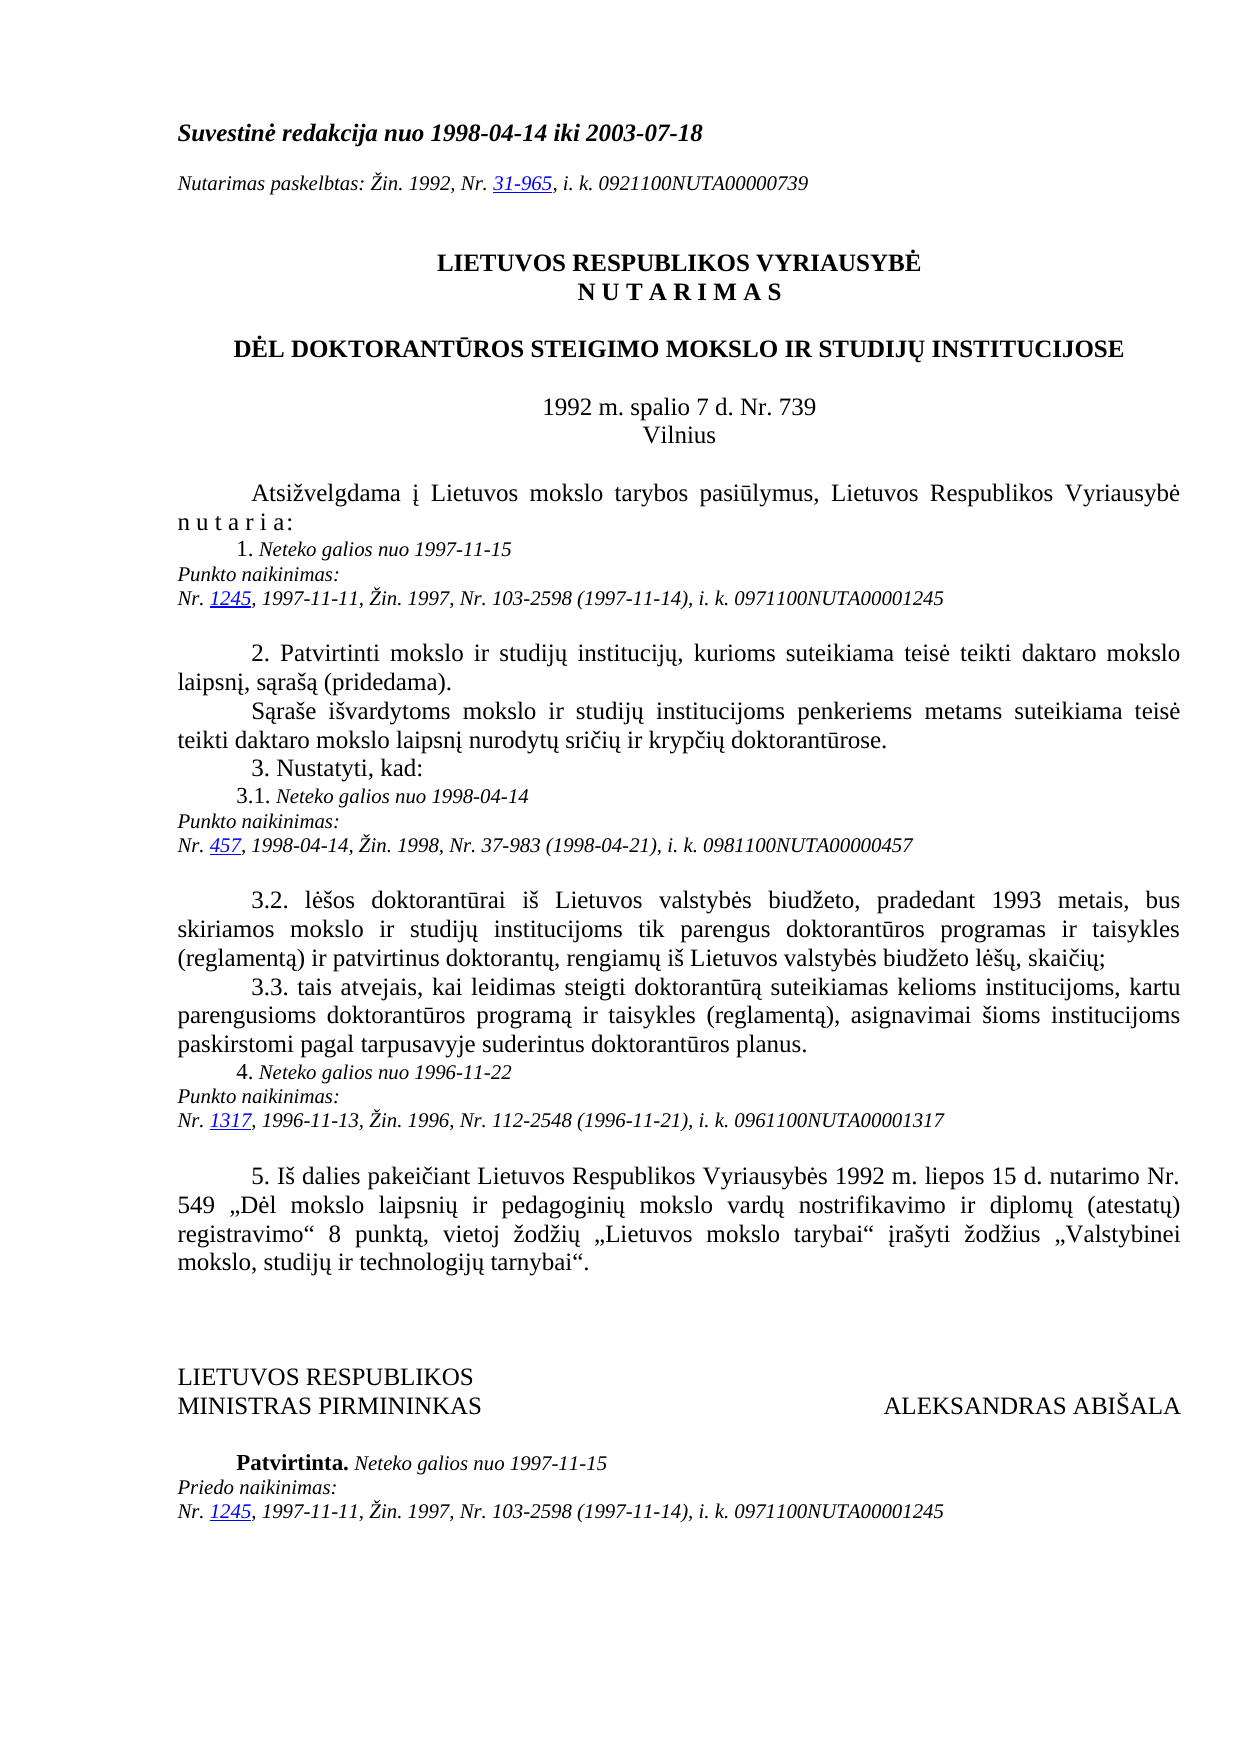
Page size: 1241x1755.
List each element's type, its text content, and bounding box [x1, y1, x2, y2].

text LIETUVOS RESPUBLIKOS VYRIAUSYBĖ [177, 248, 1181, 277]
text Suvestinė redakcija nuo 1998-04-14 iki 2003-07-18 [177, 118, 1181, 147]
text Nr. 457, 1998-04-14, Žin. 1998, Nr. 37-983 (1998-04-21), i. k. 0981100NUTA00000457 [177, 833, 1181, 857]
text LIETUVOS RESPUBLIKOS [177, 1362, 1181, 1391]
text Punkto naikinimas: [177, 1084, 1181, 1108]
text Nutarimas paskelbtas: Žin. 1992, Nr. 31-965, i. k. 0921100NUTA00000739 [177, 171, 1181, 195]
text Punkto naikinimas: [177, 562, 1181, 586]
text Atsižvelgdama į Lietuvos mokslo tarybos pasiūlymus, Lietuvos Respublikos Vyriausybė nutaria: [177, 478, 1181, 535]
text N U T A R I M A S [177, 277, 1181, 305]
text 3.2. lėšos doktorantūrai iš Lietuvos valstybės biudžeto, pradedant 1993 metais, bus skiriamos mokslo ir studijų institucijoms tik parengus doktorantūros programas ir taisykles (reglamentą) ir patvirtinus doktorantų, rengiamų iš Lietuvos valstybės biudžeto lėšų, skaičių; [177, 886, 1181, 972]
text 1. Neteko galios nuo 1997-11-15 [177, 535, 1181, 562]
text Nr. 1317, 1996-11-13, Žin. 1996, Nr. 112-2548 (1996-11-21), i. k. 0961100NUTA00001317 [177, 1108, 1181, 1132]
text 4. Neteko galios nuo 1996-11-22 [177, 1058, 1181, 1084]
text Nr. 1245, 1997-11-11, Žin. 1997, Nr. 103-2598 (1997-11-14), i. k. 0971100NUTA00001245 [177, 586, 1181, 610]
text Punkto naikinimas: [177, 809, 1181, 833]
text 1992 m. spalio 7 d. Nr. 739 [177, 392, 1181, 420]
text Nr. 1245, 1997-11-11, Žin. 1997, Nr. 103-2598 (1997-11-14), i. k. 0971100NUTA00001245 [177, 1499, 1181, 1523]
text Patvirtinta. Neteko galios nuo 1997-11-15 [177, 1449, 1181, 1475]
text Priedo naikinimas: [177, 1475, 1181, 1499]
text 3.1. Neteko galios nuo 1998-04-14 [177, 782, 1181, 809]
text DĖL DOKTORANTŪROS STEIGIMO MOKSLO IR STUDIJŲ INSTITUCIJOSE [177, 334, 1181, 363]
text Sąraše išvardytoms mokslo ir studijų institucijoms penkeriems metams suteikiama teisė teikti daktaro mokslo laipsnį nurodytų sričių ir krypčių doktorantūrose. [177, 696, 1181, 753]
text MINISTRAS PIRMININKAS ALEKSANDRAS ABIŠALA [177, 1391, 1181, 1420]
text 3.3. tais atvejais, kai leidimas steigti doktorantūrą suteikiamas kelioms institucijoms, kartu parengusioms doktorantūros programą ir taisykles (reglamentą), asignavimai šioms institucijoms paskirstomi pagal tarpusavyje suderintus doktorantūros planus. [177, 972, 1181, 1058]
text 2. Patvirtinti mokslo ir studijų institucijų, kurioms suteikiama teisė teikti daktaro mokslo laipsnį, sąrašą (pridedama). [177, 638, 1181, 696]
text 3. Nustatyti, kad: [177, 753, 1181, 782]
text Vilnius [177, 420, 1181, 449]
text 5. Iš dalies pakeičiant Lietuvos Respublikos Vyriausybės 1992 m. liepos 15 d. nutarimo Nr. 549 „Dėl mokslo laipsnių ir pedagoginių mokslo vardų nostrifikavimo ir diplomų (atestatų) registravimo“ 8 punktą, vietoj žodžių „Lietuvos mokslo tarybai“ įrašyti žodžius „Valstybinei mokslo, studijų ir technologijų tarnybai“. [177, 1161, 1181, 1276]
